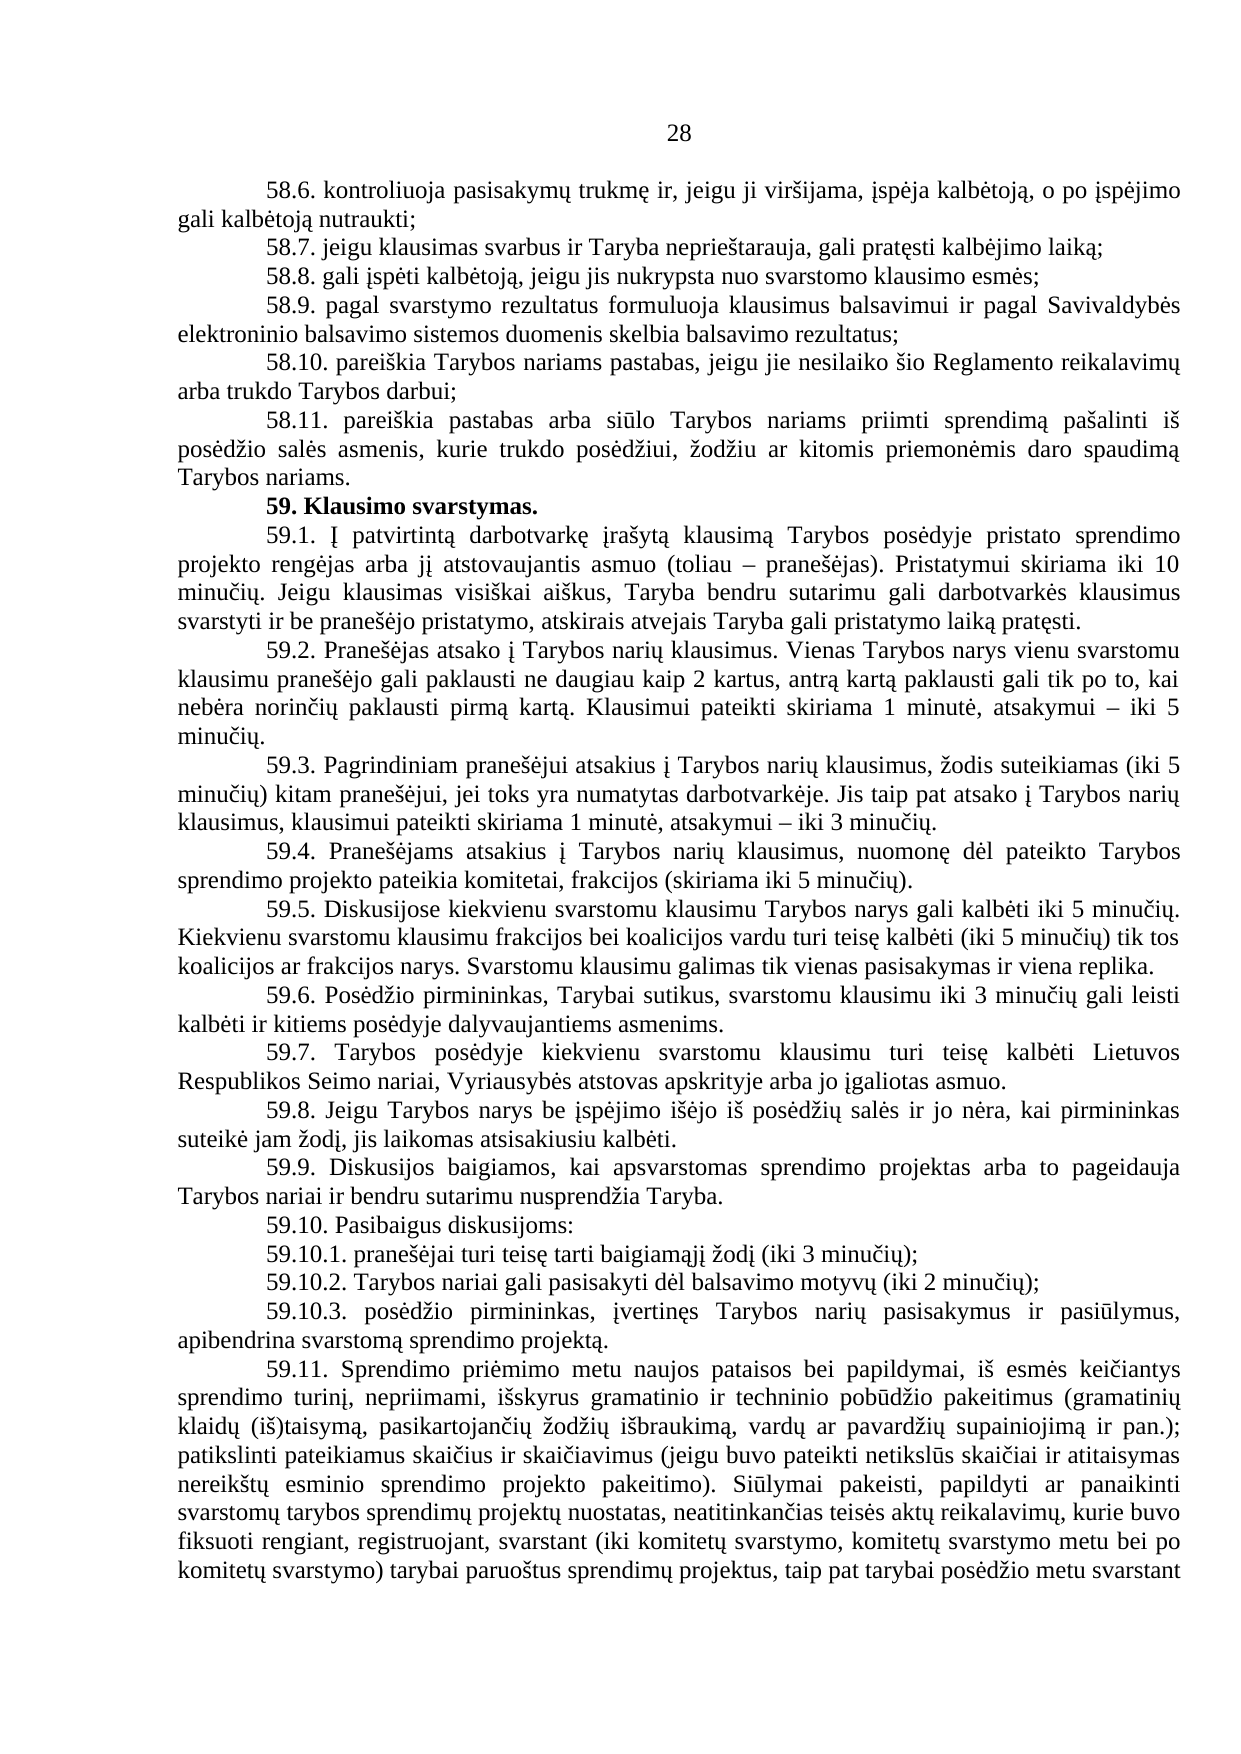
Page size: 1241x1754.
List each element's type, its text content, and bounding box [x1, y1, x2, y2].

text 58.10. pareiškia Tarybos nariams pastabas, jeigu jie nesilaiko šio Reglamento reikalavimų arba trukdo Tarybos darbui; [177, 347, 1181, 405]
text 58.8. gali įspėti kalbėtoją, jeigu jis nukrypsta nuo svarstomo klausimo esmės; [177, 261, 1181, 290]
text 59.6. Posėdžio pirmininkas, Tarybai sutikus, svarstomu klausimu iki 3 minučių gali leisti kalbėti ir kitiems posėdyje dalyvaujantiems asmenims. [177, 980, 1181, 1037]
text 59.10.3. posėdžio pirmininkas, įvertinęs Tarybos narių pasisakymus ir pasiūlymus, apibendrina svarstomą sprendimo projektą. [177, 1296, 1181, 1354]
text 59. Klausimo svarstymas. [177, 491, 1181, 520]
text 59.5. Diskusijose kiekvienu svarstomu klausimu Tarybos narys gali kalbėti iki 5 minučių. Kiekvienu svarstomu klausimu frakcijos bei koalicijos vardu turi teisę kalbėti (iki 5 minučių) tik tos koalicijos ar frakcijos narys. Svarstomu klausimu galimas tik vienas pasisakymas ir viena replika. [177, 894, 1181, 980]
text 59.4. Pranešėjams atsakius į Tarybos narių klausimus, nuomonę dėl pateikto Tarybos sprendimo projekto pateikia komitetai, frakcijos (skiriama iki 5 minučių). [177, 836, 1181, 894]
text 58.6. kontroliuoja pasisakymų trukmę ir, jeigu ji viršijama, įspėja kalbėtoją, o po įspėjimo gali kalbėtoją nutraukti; [177, 175, 1181, 232]
text 59.9. Diskusijos baigiamos, kai apsvarstomas sprendimo projektas arba to pageidauja Tarybos nariai ir bendru sutarimu nusprendžia Taryba. [177, 1152, 1181, 1210]
text 59.11. Sprendimo priėmimo metu naujos pataisos bei papildymai, iš esmės keičiantys sprendimo turinį, nepriimami, išskyrus gramatinio ir techninio pobūdžio pakeitimus (gramatinių klaidų (iš)taisymą, pasikartojančių žodžių išbraukimą, vardų ar pavardžių supainiojimą ir pan.); patikslinti pateikiamus skaičius ir skaičiavimus (jeigu buvo pateikti netikslūs skaičiai ir atitaisymas nereikštų esminio sprendimo projekto pakeitimo). Siūlymai pakeisti, papildyti ar panaikinti svarstomų tarybos sprendimų projektų nuostatas, neatitinkančias teisės aktų reikalavimų, kurie buvo fiksuoti rengiant, registruojant, svarstant (iki komitetų svarstymo, komitetų svarstymo metu bei po komitetų svarstymo) tarybai paruoštus sprendimų projektus, taip pat tarybai posėdžio metu svarstant [177, 1354, 1181, 1584]
text 59.10.2. Tarybos nariai gali pasisakyti dėl balsavimo motyvų (iki 2 minučių); [177, 1267, 1181, 1296]
text 59.3. Pagrindiniam pranešėjui atsakius į Tarybos narių klausimus, žodis suteikiamas (iki 5 minučių) kitam pranešėjui, jei toks yra numatytas darbotvarkėje. Jis taip pat atsako į Tarybos narių klausimus, klausimui pateikti skiriama 1 minutė, atsakymui – iki 3 minučių. [177, 750, 1181, 836]
text 59.1. Į patvirtintą darbotvarkę įrašytą klausimą Tarybos posėdyje pristato sprendimo projekto rengėjas arba jį atstovaujantis asmuo (toliau – pranešėjas). Pristatymui skiriama iki 10 minučių. Jeigu klausimas visiškai aiškus, Taryba bendru sutarimu gali darbotvarkės klausimus svarstyti ir be pranešėjo pristatymo, atskirais atvejais Taryba gali pristatymo laiką pratęsti. [177, 520, 1181, 635]
text 58.7. jeigu klausimas svarbus ir Taryba neprieštarauja, gali pratęsti kalbėjimo laiką; [177, 232, 1181, 261]
text 58.9. pagal svarstymo rezultatus formuluoja klausimus balsavimui ir pagal Savivaldybės elektroninio balsavimo sistemos duomenis skelbia balsavimo rezultatus; [177, 290, 1181, 347]
text 59.7. Tarybos posėdyje kiekvienu svarstomu klausimu turi teisę kalbėti Lietuvos Respublikos Seimo nariai, Vyriausybės atstovas apskrityje arba jo įgaliotas asmuo. [177, 1037, 1181, 1095]
text 58.11. pareiškia pastabas arba siūlo Tarybos nariams priimti sprendimą pašalinti iš posėdžio salės asmenis, kurie trukdo posėdžiui, žodžiu ar kitomis priemonėmis daro spaudimą Tarybos nariams. [177, 405, 1181, 491]
text 59.8. Jeigu Tarybos narys be įspėjimo išėjo iš posėdžių salės ir jo nėra, kai pirmininkas suteikė jam žodį, jis laikomas atsisakiusiu kalbėti. [177, 1095, 1181, 1152]
text 59.2. Pranešėjas atsako į Tarybos narių klausimus. Vienas Tarybos narys vienu svarstomu klausimu pranešėjo gali paklausti ne daugiau kaip 2 kartus, antrą kartą paklausti gali tik po to, kai nebėra norinčių paklausti pirmą kartą. Klausimui pateikti skiriama 1 minutė, atsakymui – iki 5 minučių. [177, 635, 1181, 750]
text 59.10.1. pranešėjai turi teisę tarti baigiamąjį žodį (iki 3 minučių); [177, 1239, 1181, 1267]
text 59.10. Pasibaigus diskusijoms: [177, 1210, 1181, 1239]
